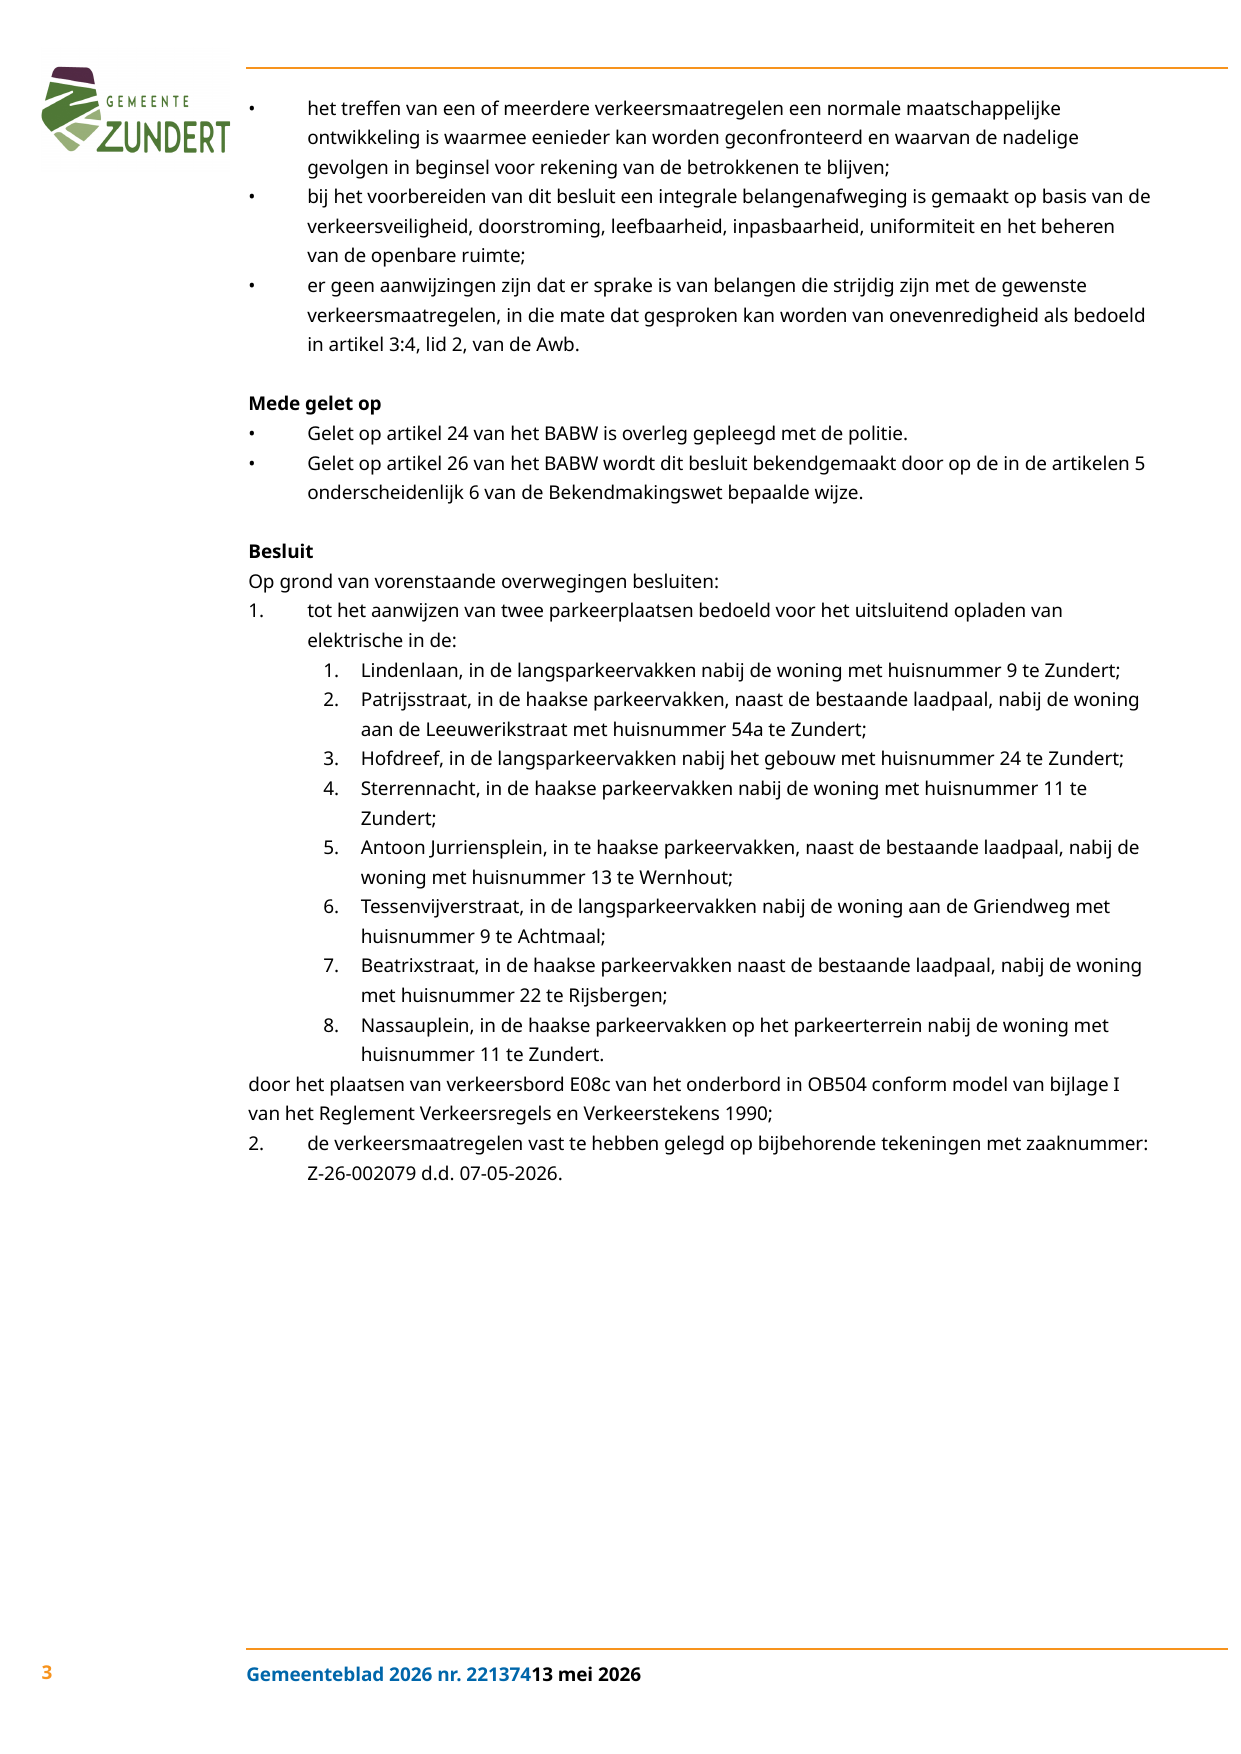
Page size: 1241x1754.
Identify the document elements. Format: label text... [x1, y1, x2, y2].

list Sterrennacht, in de haakse parkeervakken nabij de woning met huisnummer 11 te Zundert; [323, 775, 1152, 831]
picture [41, 47, 231, 172]
text door het plaatsen van verkeersbord E08c van het onderbord in OB504 conform model van bijlage I van het Reglement Verkeersregels en Verkeerstekens 1990; [248, 1071, 1152, 1126]
text Besluit [248, 538, 1152, 564]
list Patrijsstraat, in de haakse parkeervakken, naast de bestaande laadpaal, nabij de woning aan de Leeuwerikstraat met huisnummer 54a te Zundert; [323, 686, 1152, 742]
list de verkeersmaatregelen vast te hebben gelegd op bijbehorende tekeningen met zaaknummer: [248, 1130, 1152, 1156]
list tot het aanwijzen van twee parkeerplaatsen bedoeld voor het uitsluitend opladen van elektrische in de: [248, 598, 1152, 653]
list Gelet op artikel 26 van het BABW wordt dit besluit bekendgemaakt door op de in de artikelen 5 onderscheidenlijk 6 van de Bekendmakingswet bepaalde wijze. [248, 450, 1152, 505]
list Gelet op artikel 24 van het BABW is overleg gepleegd met de politie. [248, 420, 1152, 446]
text Mede gelet op [248, 391, 1152, 416]
list Hofdreef, in de langsparkeervakken nabij het gebouw met huisnummer 24 te Zundert; [323, 746, 1152, 771]
list Lindenlaan, in de langsparkeervakken nabij de woning met huisnummer 9 te Zundert; [323, 657, 1152, 683]
list Antoon Jurriensplein, in te haakse parkeervakken, naast de bestaande laadpaal, nabij de woning met huisnummer 13 te Wernhout; [323, 834, 1152, 890]
list bij het voorbereiden van dit besluit een integrale belangenafweging is gemaakt op basis van de verkeersveiligheid, doorstroming, leefbaarheid, inpasbaarheid, uniformiteit en het beheren van de openbare ruimte; [248, 183, 1152, 268]
list Tessenvijverstraat, in de langsparkeervakken nabij de woning aan de Griendweg met huisnummer 9 te Achtmaal; [323, 893, 1152, 949]
list Nassauplein, in de haakse parkeervakken op het parkeerterrein nabij de woning met huisnummer 11 te Zundert. [323, 1012, 1152, 1067]
list er geen aanwijzingen zijn dat er sprake is van belangen die strijdig zijn met de gewenste verkeersmaatregelen, in die mate dat gesproken kan worden van onevenredigheid als bedoeld in artikel 3:4, lid 2, van de Awb. [248, 272, 1152, 357]
list Z-26-002079 d.d. 07-05-2026. [248, 1160, 1152, 1186]
text Op grond van vorenstaande overwegingen besluiten: [248, 568, 1152, 594]
list het treffen van een of meerdere verkeersmaatregelen een normale maatschappelijke ontwikkeling is waarmee eenieder kan worden geconfronteerd en waarvan de nadelige gevolgen in beginsel voor rekening van de betrokkenen te blijven; [248, 95, 1152, 180]
list Beatrixstraat, in de haakse parkeervakken naast de bestaande laadpaal, nabij de woning met huisnummer 22 te Rijsbergen; [323, 953, 1152, 1008]
